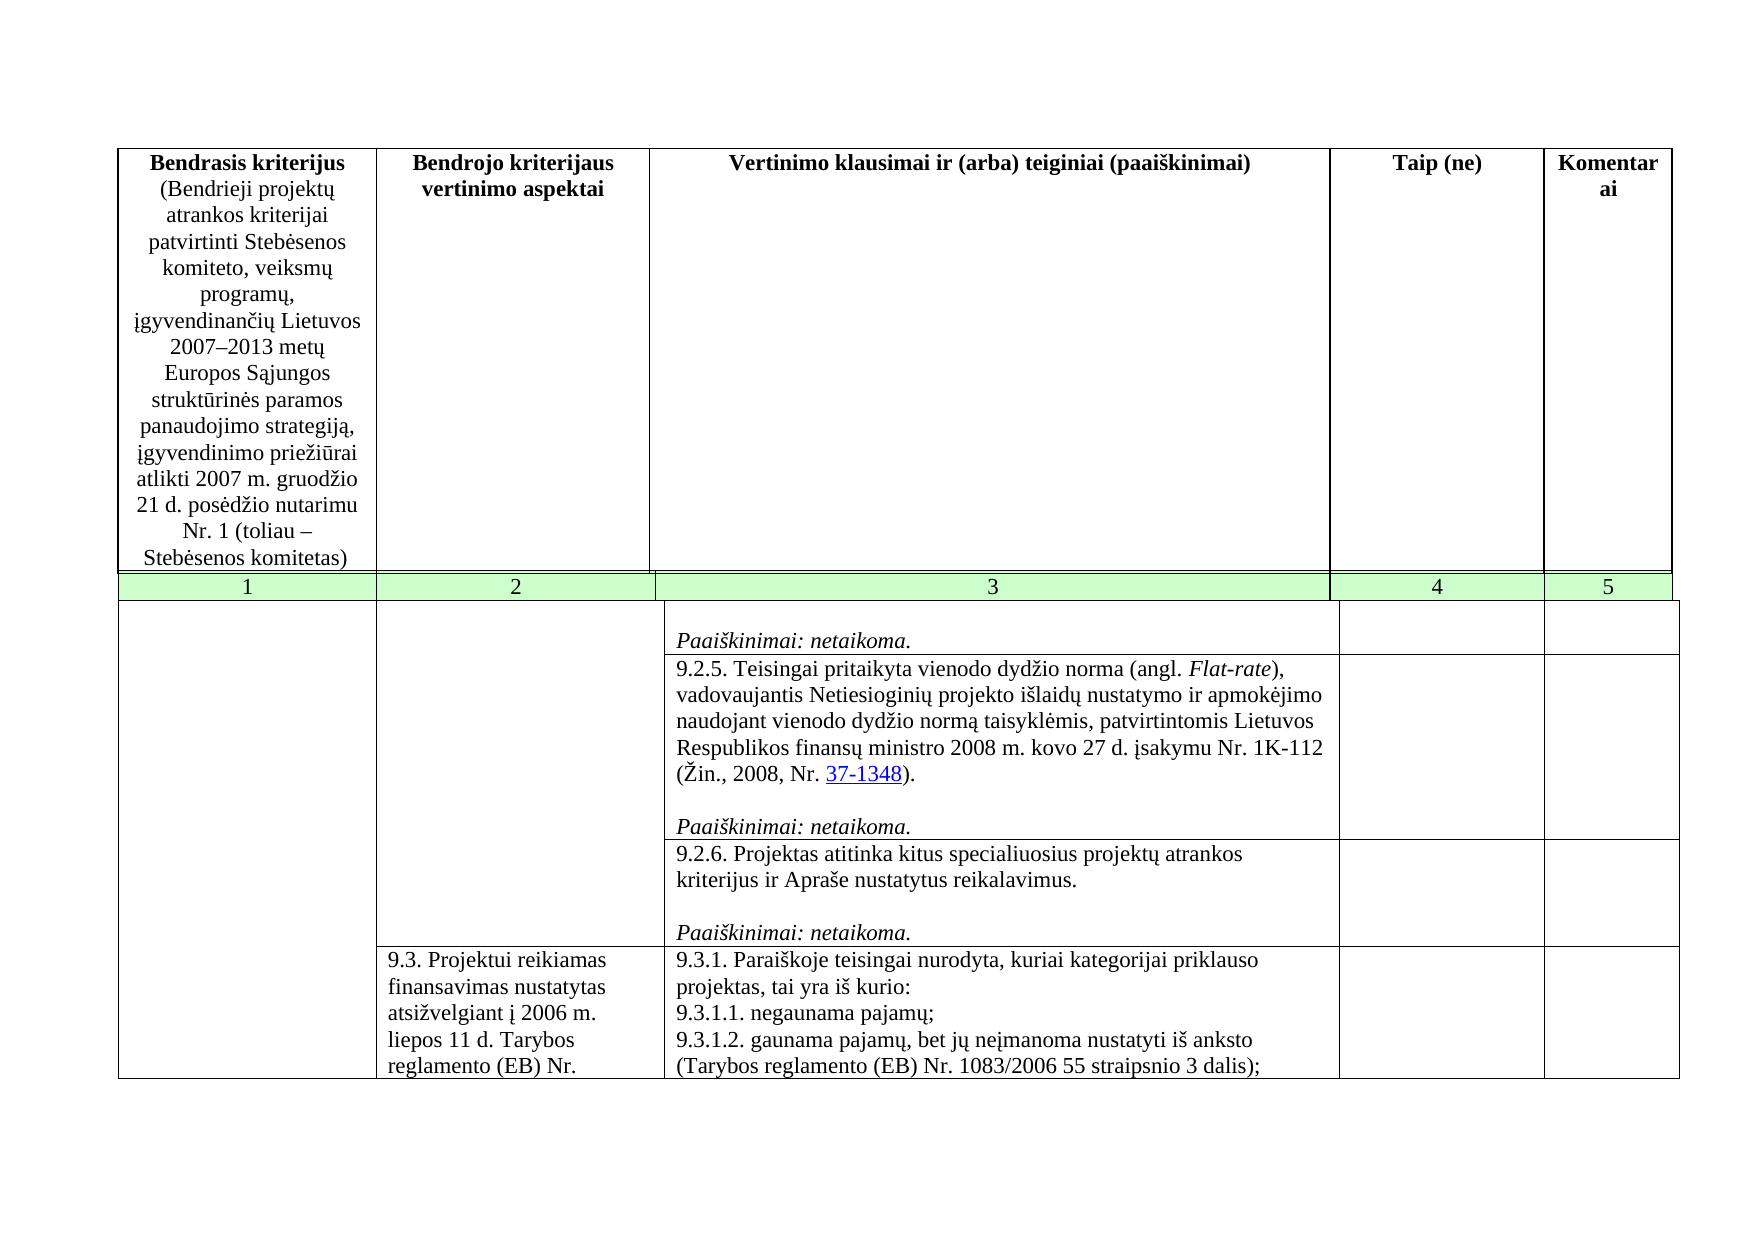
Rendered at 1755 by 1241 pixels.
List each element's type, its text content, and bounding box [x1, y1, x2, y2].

table_cell [1673, 570, 1680, 600]
table_cell 2 [377, 574, 655, 600]
table_header Komentarai [1545, 149, 1671, 570]
table_cell [1545, 947, 1679, 1078]
table_cell [1545, 601, 1679, 653]
table_cell 1 [119, 574, 376, 600]
table_cell [1545, 840, 1679, 946]
table_header Bendrasis kriterijus (Bendrieji projektų atrankos kriterijai patvirtinti Stebėsenos komiteto, veiksmų programų, įgyvendinančių Lietuvos 2007–2013 metų Europos Sąjungos struktūrinės paramos panaudojimo strategiją, įgyvendinimo priežiūrai atlikti 2007 m. gruodžio 21 d. posėdžio nutarimu Nr. 1 (toliau – Stebėsenos komitetas) [119, 149, 376, 570]
table_cell 5 [1545, 574, 1672, 600]
table_cell [377, 601, 664, 946]
table_cell Paaiškinimai: netaikoma. [665, 601, 1339, 653]
table_cell [1340, 601, 1544, 653]
table_cell 9.3. Projektui reikiamas finansavimas nustatytas atsižvelgiant į 2006 m. liepos 11 d. Tarybos reglamento (EB) Nr. [377, 947, 664, 1078]
table_cell [119, 601, 376, 1078]
table_cell [1545, 655, 1679, 839]
table_header Vertinimo klausimai ir (arba) teiginiai (paaiškinimai) [650, 149, 1329, 570]
table_cell 9.2.6. Projektas atitinka kitus specialiuosius projektų atrankos kriterijus ir Apraše nustatytus reikalavimus. Paaiškinimai: netaikoma. [665, 840, 1339, 946]
table_cell [1340, 947, 1544, 1078]
table_header Taip (ne) [1331, 149, 1543, 570]
table_cell [1340, 655, 1544, 839]
table_cell [1340, 840, 1544, 946]
table_header [1673, 148, 1680, 570]
table_cell 9.3.1. Paraiškoje teisingai nurodyta, kuriai kategorijai priklauso projektas, tai yra iš kurio: 9.3.1.1. negaunama pajamų; 9.3.1.2. gaunama pajamų, bet jų neįmanoma nustatyti iš anksto (Tarybos reglamento (EB) Nr. 1083/2006 55 straipsnio 3 dalis); [665, 947, 1339, 1078]
table_cell 3 [656, 574, 1329, 600]
table_cell 9.2.5. Teisingai pritaikyta vienodo dydžio norma (angl. Flat-rate), vadovaujantis Netiesioginių projekto išlaidų nustatymo ir apmokėjimo naudojant vienodo dydžio normą taisyklėmis, patvirtintomis Lietuvos Respublikos finansų ministro 2008 m. kovo 27 d. įsakymu Nr. 1K-112 (Žin., 2008, Nr. 37-1348). Paaiškinimai: netaikoma. [665, 655, 1339, 839]
table_header Bendrojo kriterijaus vertinimo aspektai [377, 149, 649, 570]
table_cell 4 [1331, 574, 1544, 600]
